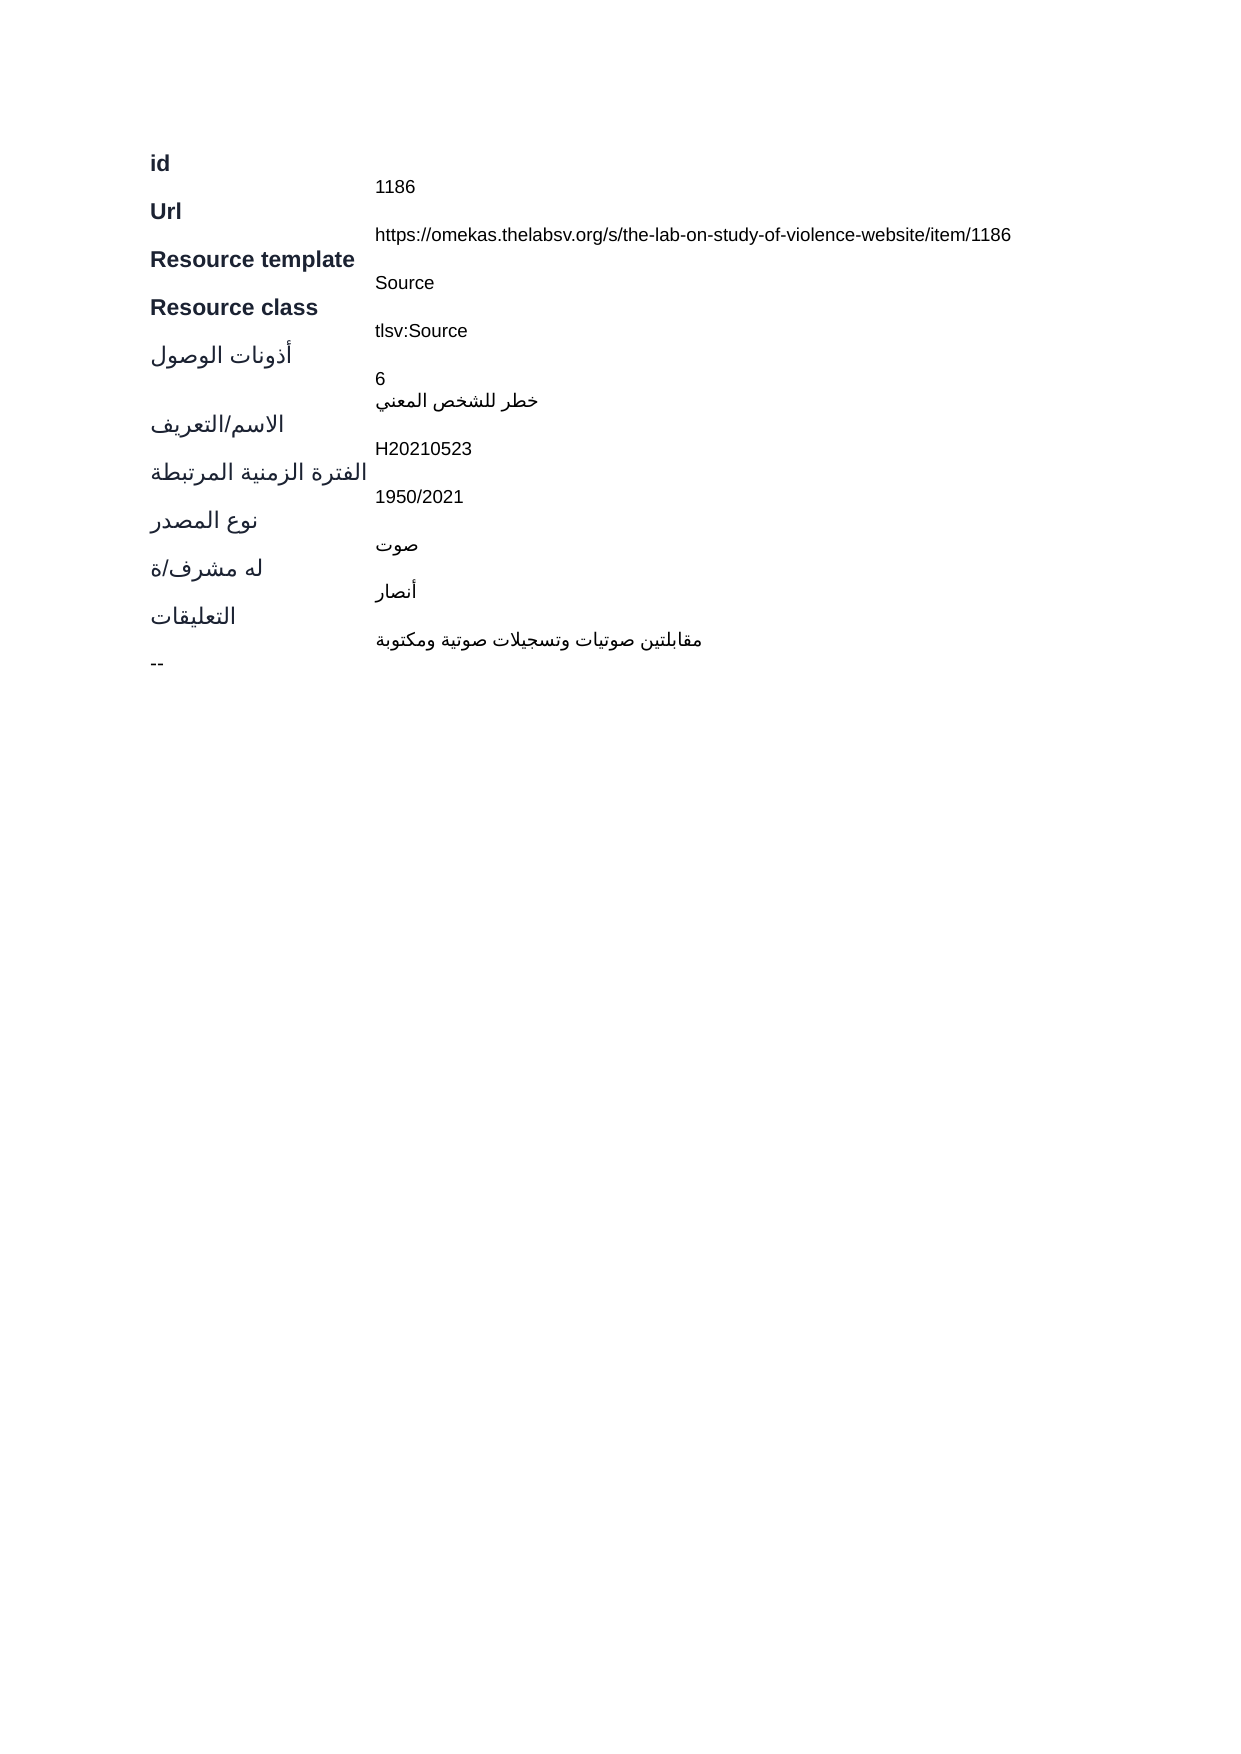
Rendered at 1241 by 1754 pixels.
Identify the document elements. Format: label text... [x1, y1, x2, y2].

text id [150, 150, 1090, 176]
text https://omekas.thelabsv.org/s/the-lab-on-study-of-violence-website/item/1186 [375, 224, 1090, 246]
text 1186 [375, 176, 1090, 198]
text Source [375, 272, 1090, 294]
text Resource class [150, 294, 1090, 320]
text التعليقات [150, 603, 1090, 629]
text الفترة الزمنية المرتبطة [150, 459, 1090, 485]
text صوت [375, 533, 1090, 555]
text أذونات الوصول [150, 342, 1090, 368]
text 6 [375, 368, 1090, 389]
text Url [150, 198, 1090, 224]
text أنصار [375, 581, 1090, 603]
text نوع المصدر [150, 507, 1090, 533]
text Resource template [150, 246, 1090, 272]
text tlsv:Source [375, 320, 1090, 342]
text H20210523 [375, 437, 1090, 459]
text 1950/2021 [375, 485, 1090, 507]
text خطر للشخص المعني [375, 389, 1090, 411]
text الاسم/التعريف [150, 411, 1090, 437]
text مقابلتين صوتيات وتسجيلات صوتية ومكتوبة [375, 629, 1090, 651]
text له مشرف/ة [150, 555, 1090, 581]
text -- [150, 651, 1090, 675]
